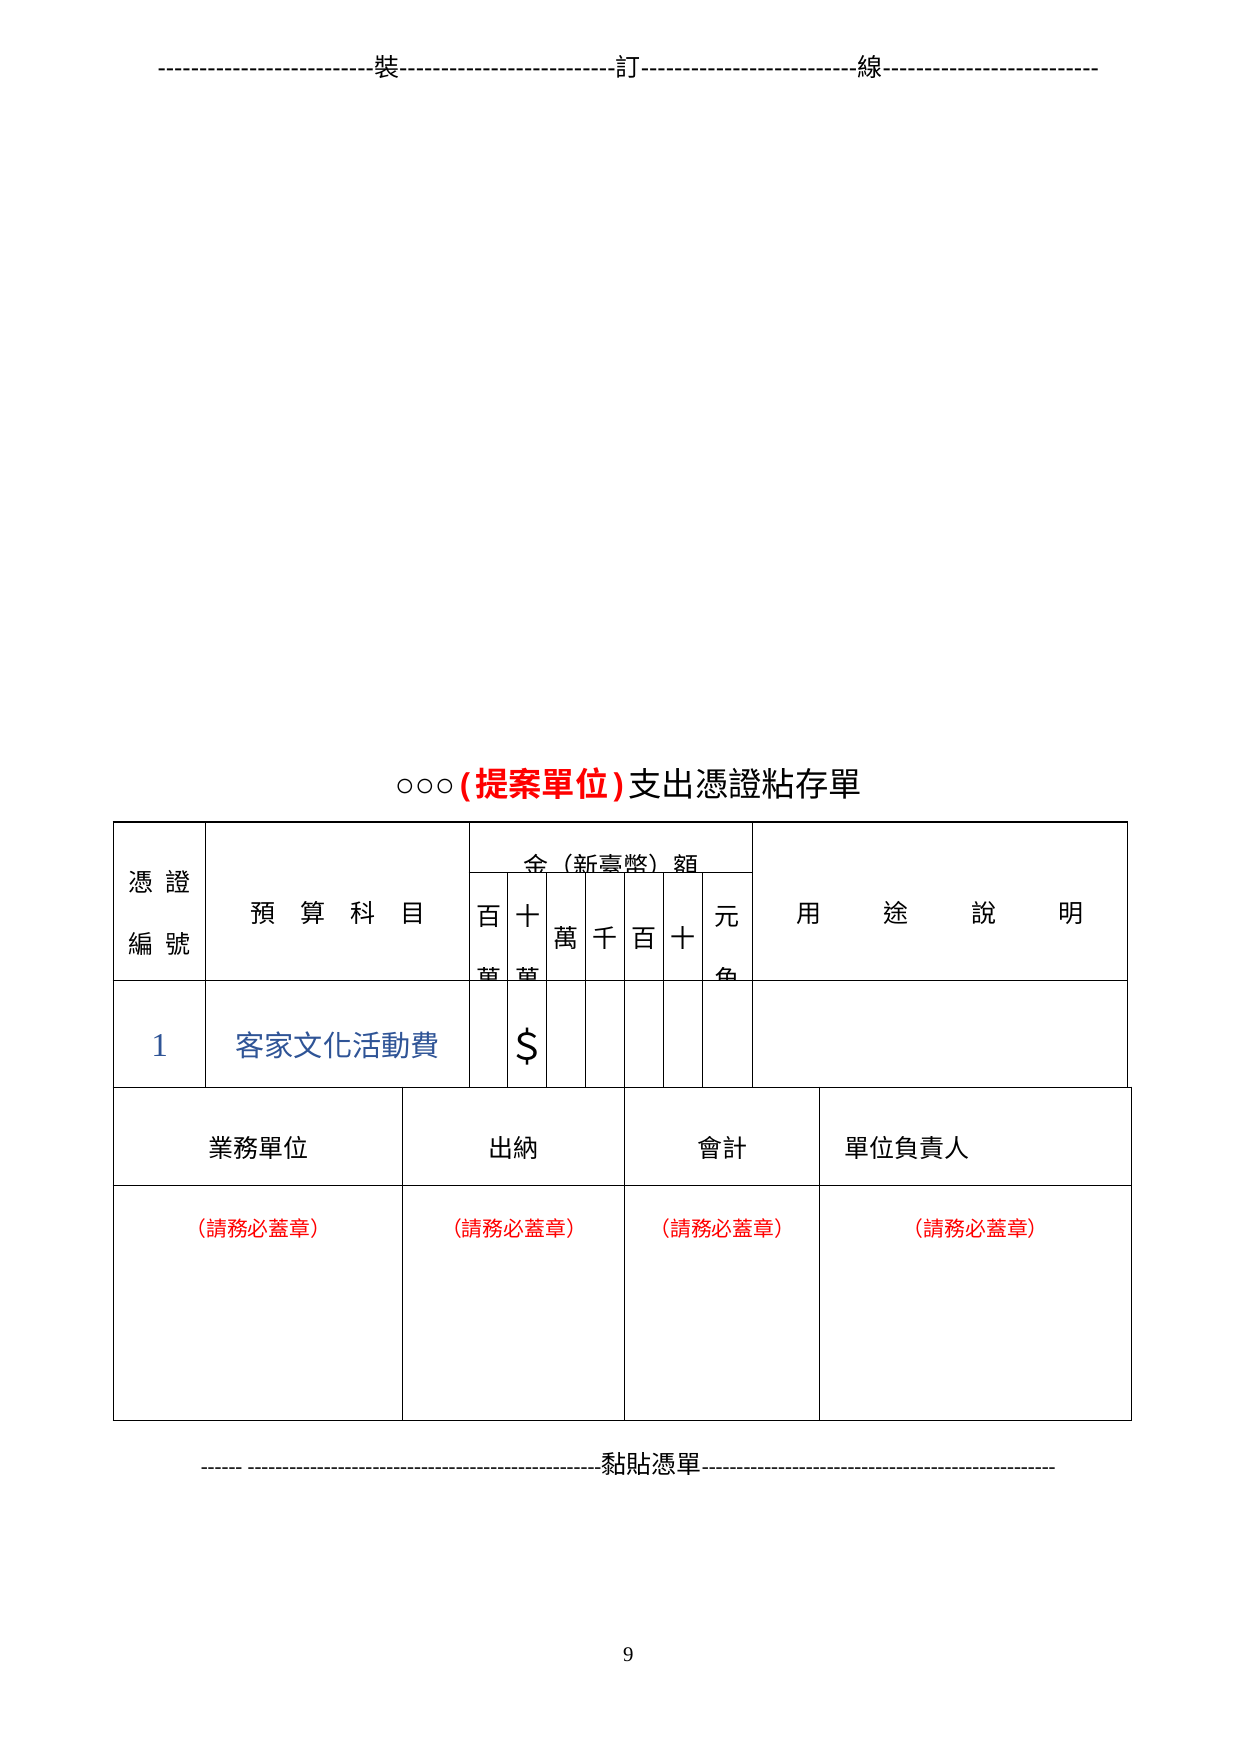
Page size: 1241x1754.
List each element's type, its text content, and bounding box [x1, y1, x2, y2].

table_header [1128, 821, 1132, 872]
text ○○○(提案單位)支出憑證粘存單 [131, 740, 1125, 803]
table_cell 元 角 分 [703, 873, 752, 980]
table_header 預 算 科 目 [206, 823, 469, 980]
table_cell [1128, 872, 1132, 980]
table_cell （請務必蓋章） [114, 1186, 402, 1419]
text ------ ---------------------------------------------------黏貼憑單--------------------------------------------------- [131, 1421, 1125, 1483]
table_cell [1128, 980, 1132, 1087]
table_cell ＄ [508, 981, 546, 1087]
table_header 用 途 說 明 [753, 823, 1127, 980]
table_cell （請務必蓋章） [403, 1186, 624, 1419]
table_cell 會計 [625, 1088, 819, 1185]
table_cell 單位負責人 [820, 1088, 1131, 1185]
table_cell 百 [625, 873, 663, 980]
table_cell [625, 981, 663, 1087]
table_cell （請務必蓋章） [820, 1186, 1131, 1419]
table_cell [586, 981, 624, 1087]
table_cell [664, 981, 702, 1087]
table_cell 業務單位 [114, 1088, 402, 1185]
table_cell [753, 981, 1127, 1087]
table_cell 十 [664, 873, 702, 980]
table_cell 1 [114, 981, 205, 1087]
table_cell （請務必蓋章） [625, 1186, 819, 1419]
table_cell 十 萬 [508, 873, 546, 980]
table_cell [703, 981, 752, 1087]
table_cell 出納 [403, 1088, 624, 1185]
table_cell 萬 [547, 873, 585, 980]
table_cell 百 萬 [470, 873, 507, 980]
table_cell 千 [586, 873, 624, 980]
table_cell [470, 981, 507, 1087]
table_header 憑 證 編 號 [114, 823, 205, 980]
table_cell [547, 981, 585, 1087]
table_header 金（新臺幣）額 [470, 823, 752, 872]
table_cell 客家文化活動費 [206, 981, 469, 1087]
